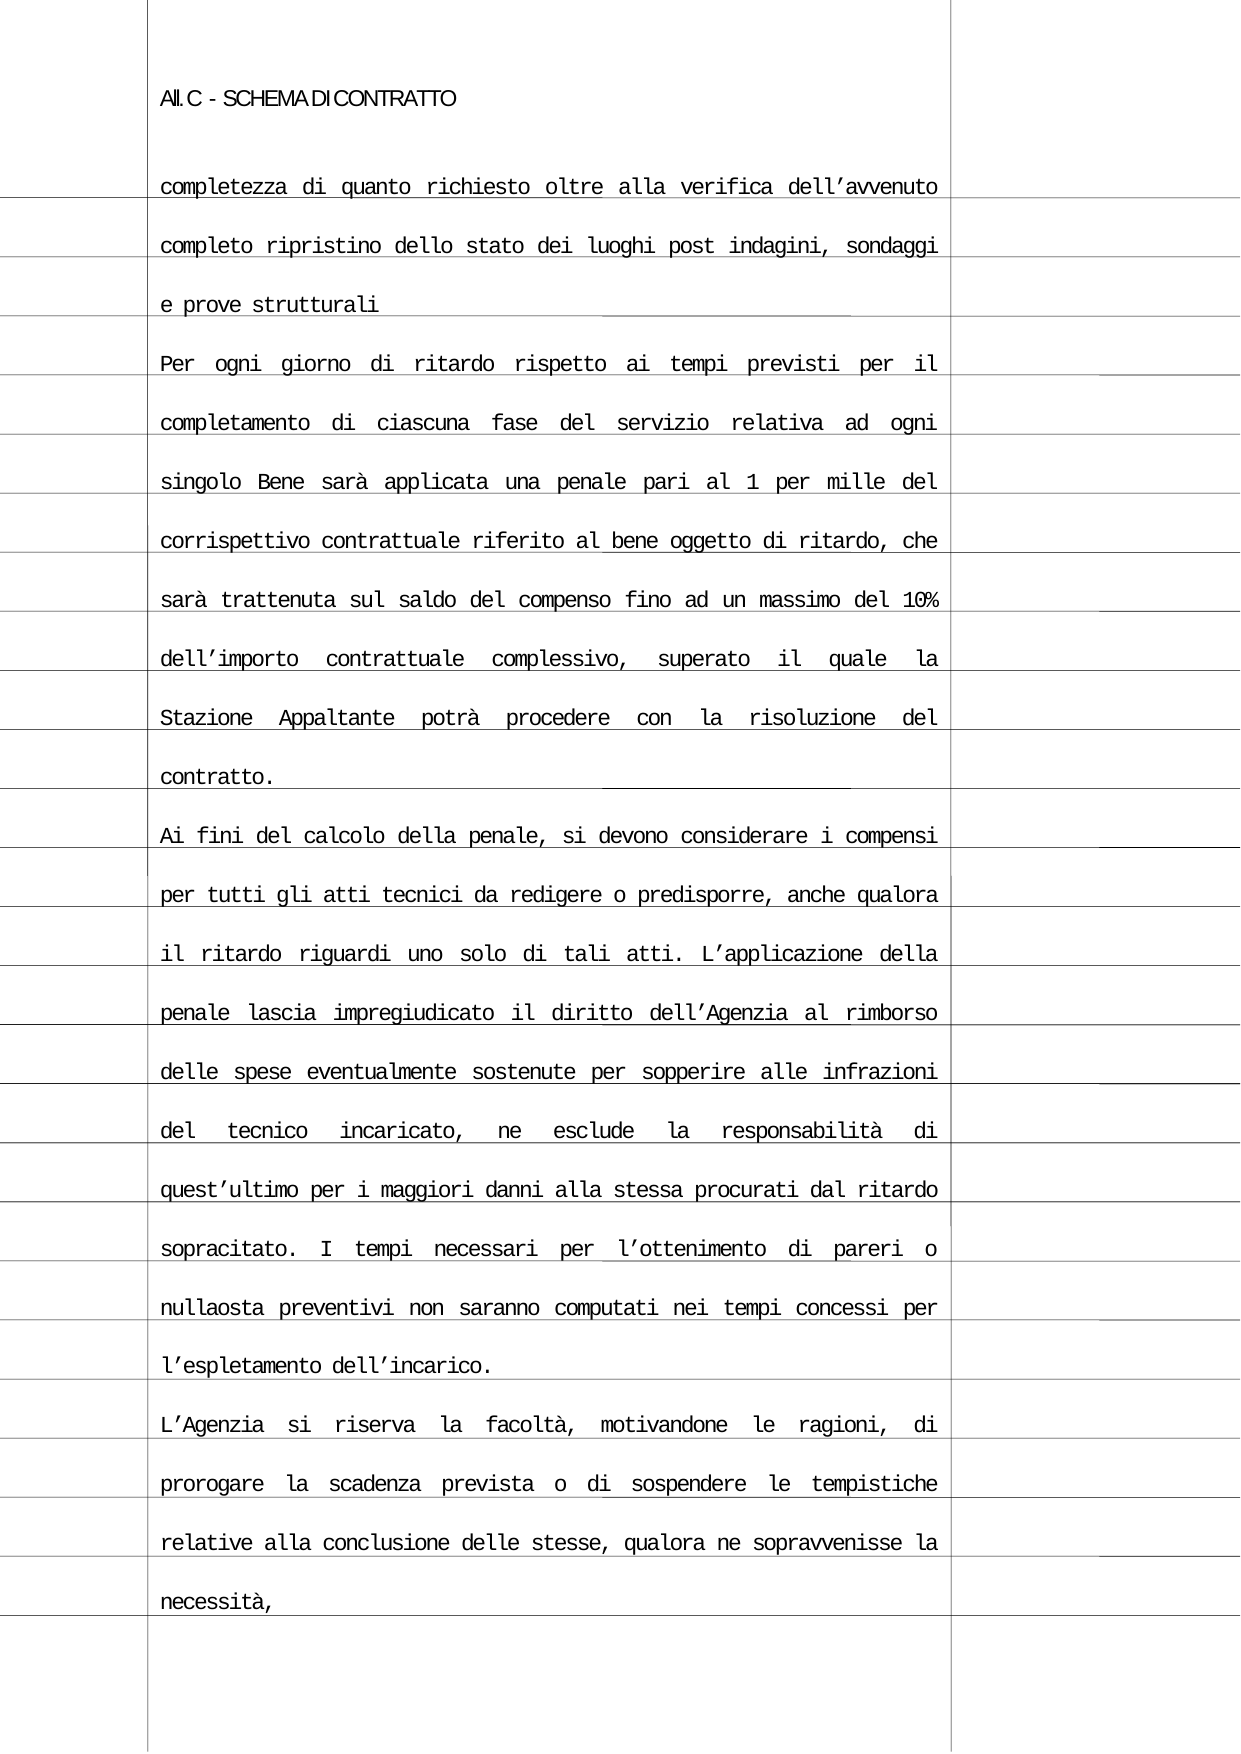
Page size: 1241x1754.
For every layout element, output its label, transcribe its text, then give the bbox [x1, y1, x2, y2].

text completezza di quanto richiesto oltre alla verifica dell’avvenuto [159, 148, 939, 197]
text Ai fini del calcolo della penale, si devono considerare i compensi [159, 796, 939, 847]
text completo ripristino dello stato dei luoghi post indagini, sondaggi [159, 198, 939, 256]
text contratto. [159, 730, 939, 788]
text necessità, [159, 1557, 939, 1615]
text per tutti gli atti tecnici da redigere o predisporre, anche qualora [159, 848, 939, 906]
text L’Agenzia si riserva la facoltà, motivandone le ragioni, di [159, 1386, 939, 1437]
text completamento di ciascuna fase del servizio relativa ad ogni [159, 376, 939, 433]
text [159, 1616, 939, 1622]
text Stazione Appaltante potrà procedere con la risoluzione del [159, 671, 939, 729]
text singolo Bene sarà applicata una penale pari al 1 per mille del [159, 435, 939, 492]
text e prove strutturali [159, 258, 939, 315]
text penale lascia impregiudicato il diritto dell’Agenzia al rimborso [159, 966, 939, 1024]
text prorogare la scadenza prevista o di sospendere le tempistiche [159, 1439, 939, 1497]
text delle spese eventualmente sostenute per sopperire alle infrazioni [159, 1025, 939, 1083]
text corrispettivo contrattuale riferito al bene oggetto di ritardo, che [159, 494, 939, 552]
text del tecnico incaricato, ne esclude la responsabilità di [159, 1084, 939, 1142]
text sopracitato. I tempi necessari per l’ottenimento di pareri o [159, 1203, 939, 1260]
text quest’ultimo per i maggiori danni alla stessa procurati dal ritardo [159, 1144, 939, 1201]
text nullaosta preventivi non saranno computati nei tempi concessi per [159, 1262, 939, 1319]
text relative alla conclusione delle stesse, qualora ne sopravvenisse la [159, 1498, 939, 1555]
text dell’importo contrattuale complessivo, superato il quale la [159, 612, 939, 670]
text il ritardo riguardi uno solo di tali atti. L’applicazione della [159, 907, 939, 965]
text Per ogni giorno di ritardo rispetto ai tempi previsti per il [159, 324, 939, 374]
text l’espletamento dell’incarico. [159, 1321, 939, 1378]
text sarà trattenuta sul saldo del compenso fino ad un massimo del 10% [159, 553, 939, 610]
